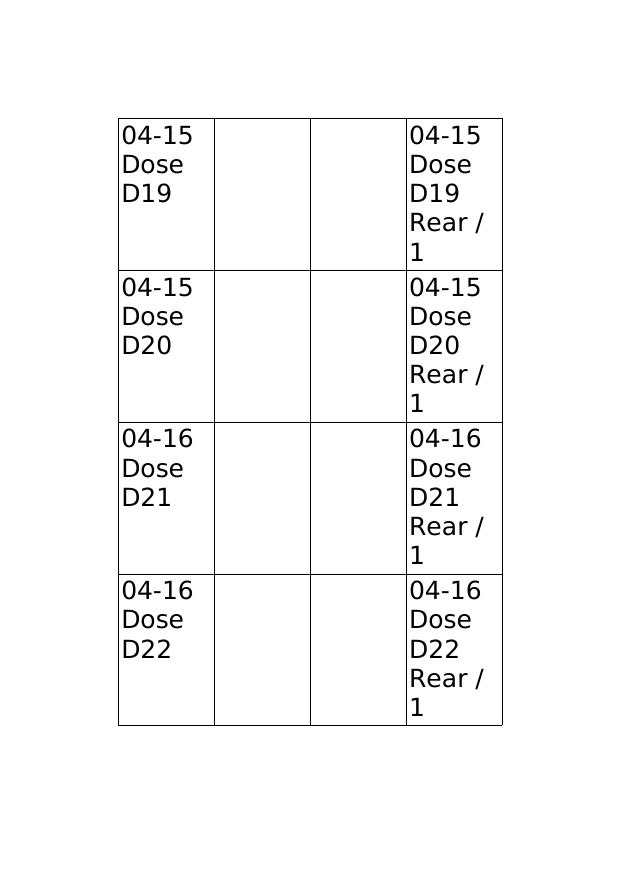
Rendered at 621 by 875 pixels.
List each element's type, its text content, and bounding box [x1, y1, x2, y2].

table_cell [311, 119, 406, 270]
table_cell [215, 423, 310, 573]
table_cell [215, 271, 310, 422]
table_cell 04-15 Dose D20 Rear / 1 [407, 271, 502, 422]
table_cell 04-15 Dose D19 [119, 119, 214, 270]
table_cell 04-15 Dose D20 [119, 271, 214, 422]
table_cell [311, 271, 406, 422]
table_cell 04-16 Dose D21 Rear / 1 [407, 423, 502, 573]
table_cell 04-16 Dose D22 Rear / 1 [407, 575, 502, 725]
table_cell [215, 119, 310, 270]
table_cell 04-16 Dose D21 [119, 423, 214, 573]
table_cell [215, 575, 310, 725]
table_cell 04-16 Dose D22 [119, 575, 214, 725]
table_cell 04-15 Dose D19 Rear / 1 [407, 119, 502, 270]
table_cell [311, 575, 406, 725]
table_cell [311, 423, 406, 573]
